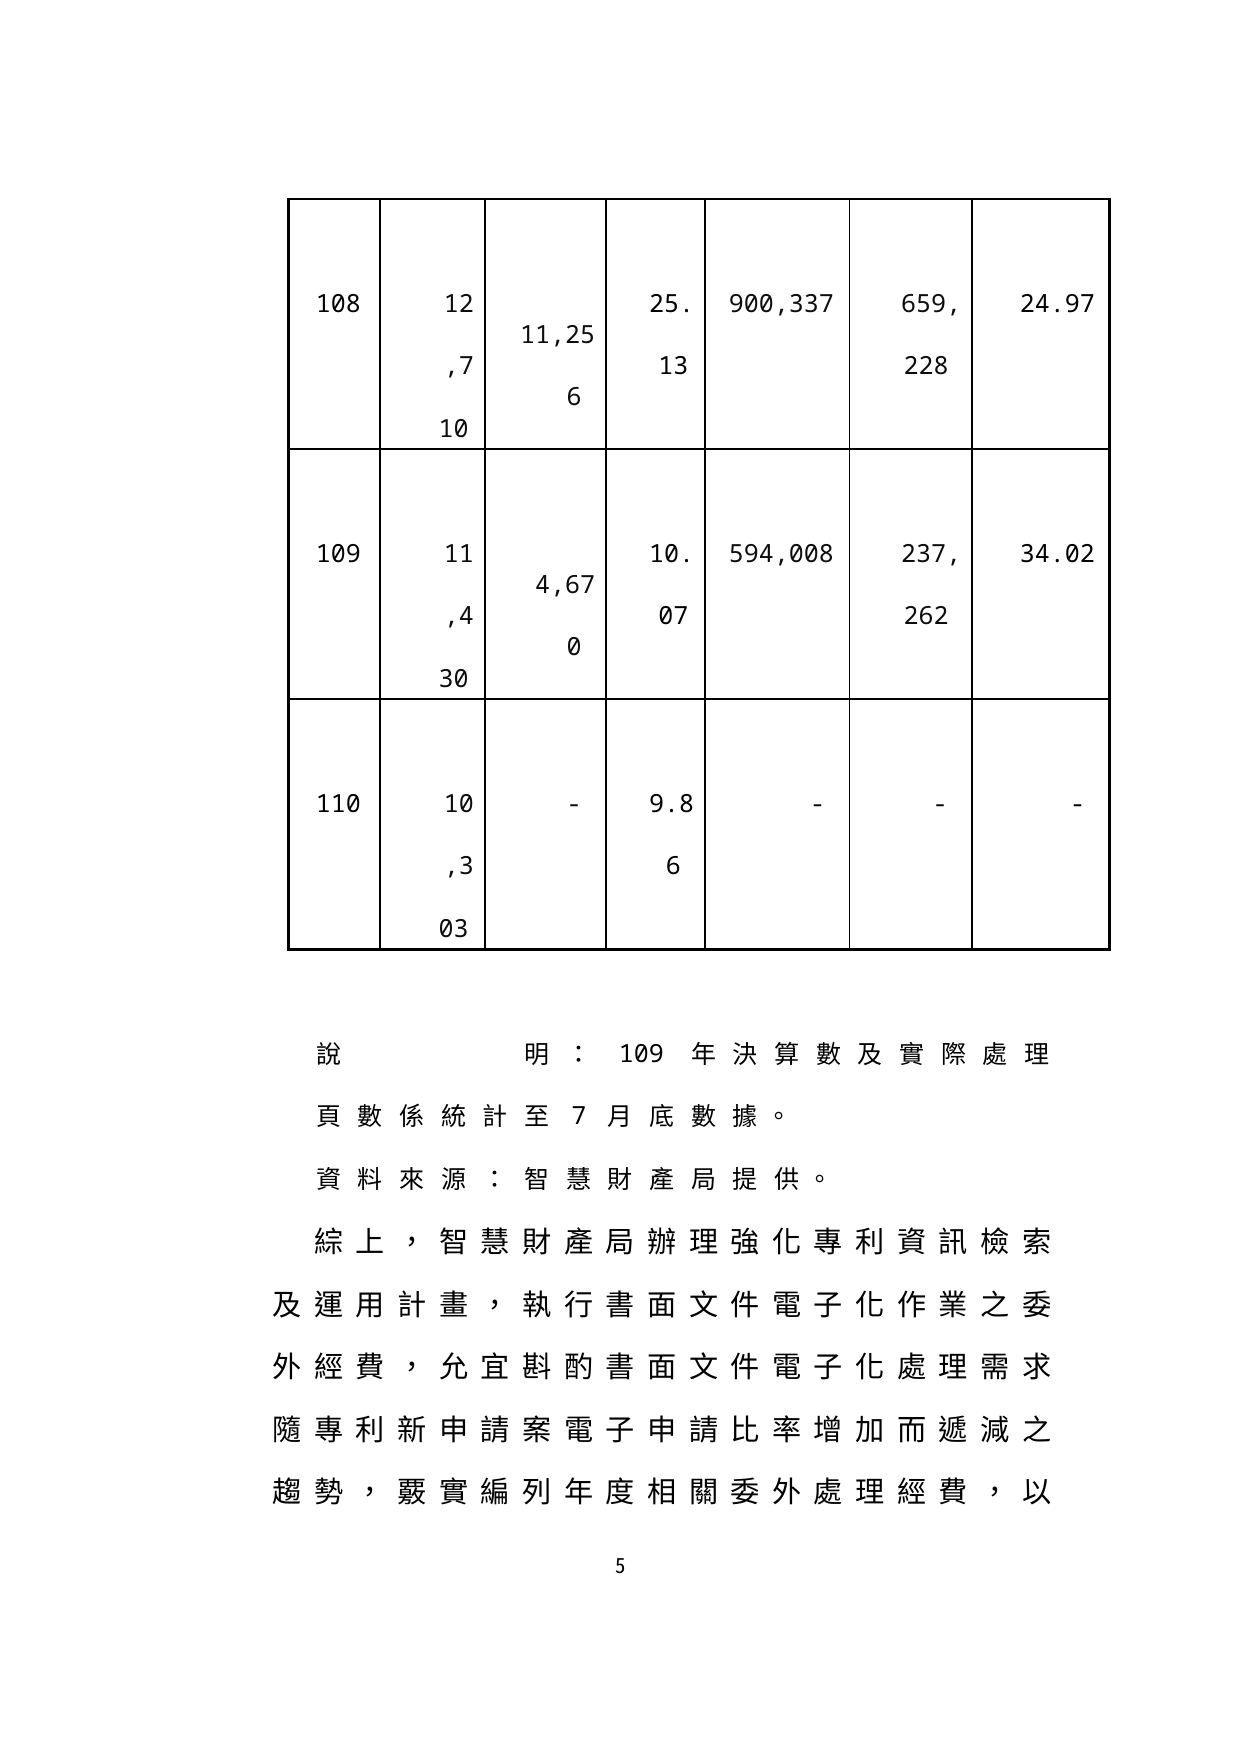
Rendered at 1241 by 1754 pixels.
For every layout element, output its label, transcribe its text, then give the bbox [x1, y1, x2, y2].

text 說 明：109年決算數及實際處理頁數係統計至7月底數據。 [270, 1011, 1083, 1136]
table_cell 12,710 [381, 200, 484, 448]
text 資料來源：智慧財產局提供。 [270, 1136, 1083, 1198]
table_cell 108 [290, 200, 379, 448]
table_cell 594,008 [706, 450, 849, 698]
table_cell 9.86 [607, 700, 704, 948]
table_cell 237,262 [850, 450, 971, 698]
table_cell 109 [290, 450, 379, 698]
table_cell 24.97 [973, 200, 1108, 448]
table_cell 11,256 [486, 200, 605, 448]
table_cell 900,337 [706, 200, 849, 448]
table_cell 10.07 [607, 450, 704, 698]
table_cell - [486, 700, 605, 948]
table_cell 34.02 [973, 450, 1108, 698]
table_cell 25.13 [607, 200, 704, 448]
table_cell 659,228 [850, 200, 971, 448]
table_cell - [850, 700, 971, 948]
table_cell - [973, 700, 1108, 948]
table_cell 110 [290, 700, 379, 948]
table_cell 10,303 [381, 700, 484, 948]
table_cell - [706, 700, 849, 948]
table_cell 11,430 [381, 450, 484, 698]
text 綜上，智慧財產局辦理強化專利資訊檢索及運用計畫，執行書面文件電子化作業之委外經費，允宜斟酌書面文件電子化處理需求隨專利新申請案電子申請比率增加而遞減之趨勢，覈實編列年度相關委外處理經費，以 [242, 1198, 1058, 1511]
table_cell 4,670 [486, 450, 605, 698]
